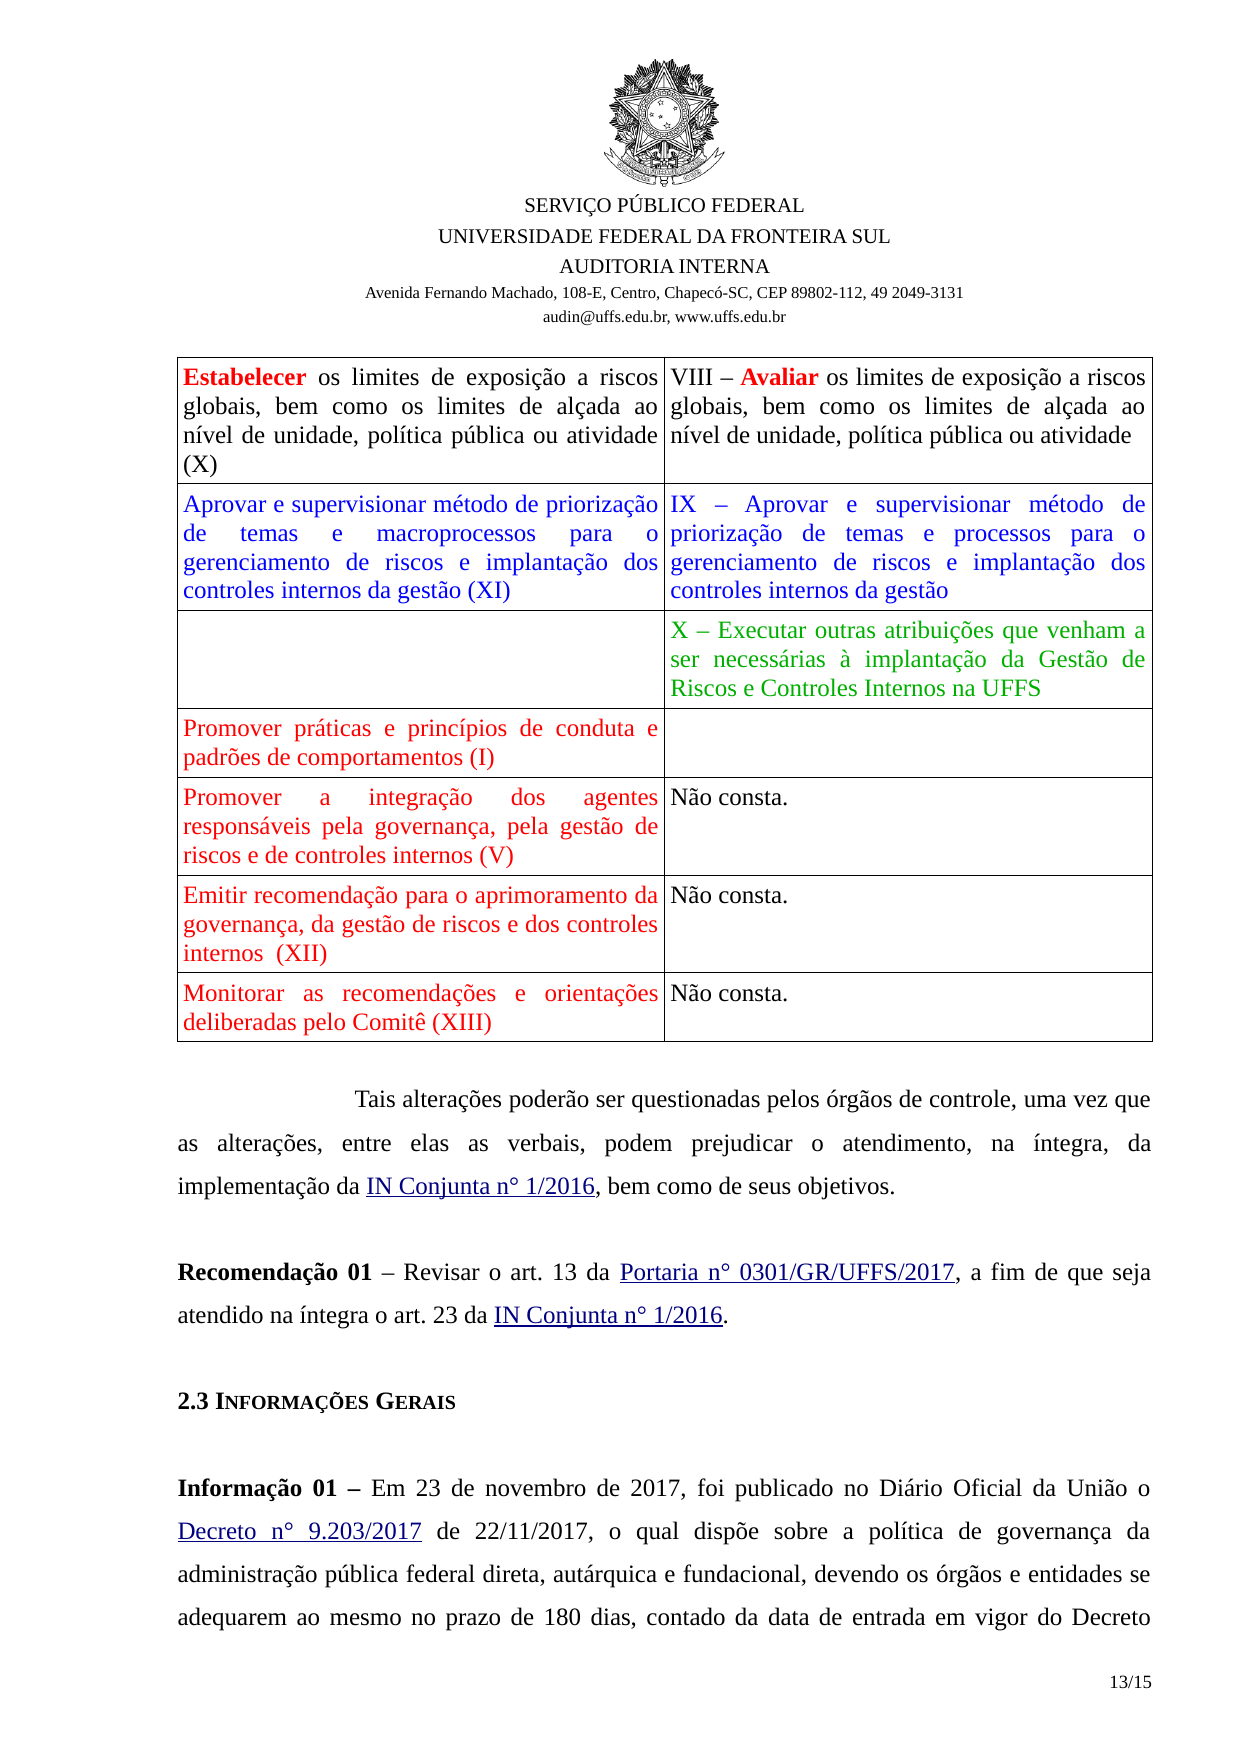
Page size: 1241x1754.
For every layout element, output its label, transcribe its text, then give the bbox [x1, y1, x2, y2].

text Tais alterações poderão ser questionadas pelos órgãos de controle, uma vez que as alterações, entre elas as verbais, podem prejudicar o atendimento, na íntegra, da implementação da IN Conjunta n° 1/2016, bem como de seus objetivos. [177, 1084, 1152, 1199]
table_cell Não consta. [665, 973, 1152, 1041]
table_cell Não consta. [665, 876, 1152, 972]
table_cell Estabelecer os limites de exposição a riscos globais, bem como os limites de alçada ao nível de unidade, política pública ou atividade (X) [178, 358, 664, 483]
table_cell Promover a integração dos agentes responsáveis pela governança, pela gestão de riscos e de controles internos (V) [178, 778, 664, 874]
table_cell Emitir recomendação para o aprimoramento da governança, da gestão de riscos e dos controles internos (XII) [178, 876, 664, 972]
table_cell [665, 709, 1152, 777]
table_cell Aprovar e supervisionar método de priorização de temas e macroprocessos para o gerenciamento de riscos e implantação dos controles internos da gestão (XI) [178, 484, 664, 610]
table_cell Monitorar as recomendações e orientações deliberadas pelo Comitê (XIII) [178, 973, 664, 1041]
table_cell Promover práticas e princípios de conduta e padrões de comportamentos (I) [178, 709, 664, 777]
table_cell [178, 611, 664, 708]
table_cell VIII – Avaliar os limites de exposição a riscos globais, bem como os limites de alçada ao nível de unidade, política pública ou atividade [665, 358, 1152, 483]
table_cell Não consta. [665, 778, 1152, 874]
text Informação 01 – Em 23 de novembro de 2017, foi publicado no Diário Oficial da União o Decreto n° 9.203/2017 de 22/11/2017, o qual dispõe sobre a política de governança da administração pública federal direta, autárquica e fundacional, devendo os órgãos e entidades se adequarem ao mesmo no prazo de 180 dias, contado da data de entrada em vigor do Decreto [177, 1473, 1152, 1631]
text Recomendação 01 – Revisar o art. 13 da Portaria n° 0301/GR/UFFS/2017, a fim de que seja atendido na íntegra o art. 23 da IN Conjunta n° 1/2016. [177, 1257, 1152, 1329]
subtitle 2.3 Informações Gerais [177, 1386, 1152, 1415]
table_cell X – Executar outras atribuições que venham a ser necessárias à implantação da Gestão de Riscos e Controles Internos na UFFS [665, 611, 1152, 708]
table_cell IX – Aprovar e supervisionar método de priorização de temas e processos para o gerenciamento de riscos e implantação dos controles internos da gestão [665, 484, 1152, 610]
